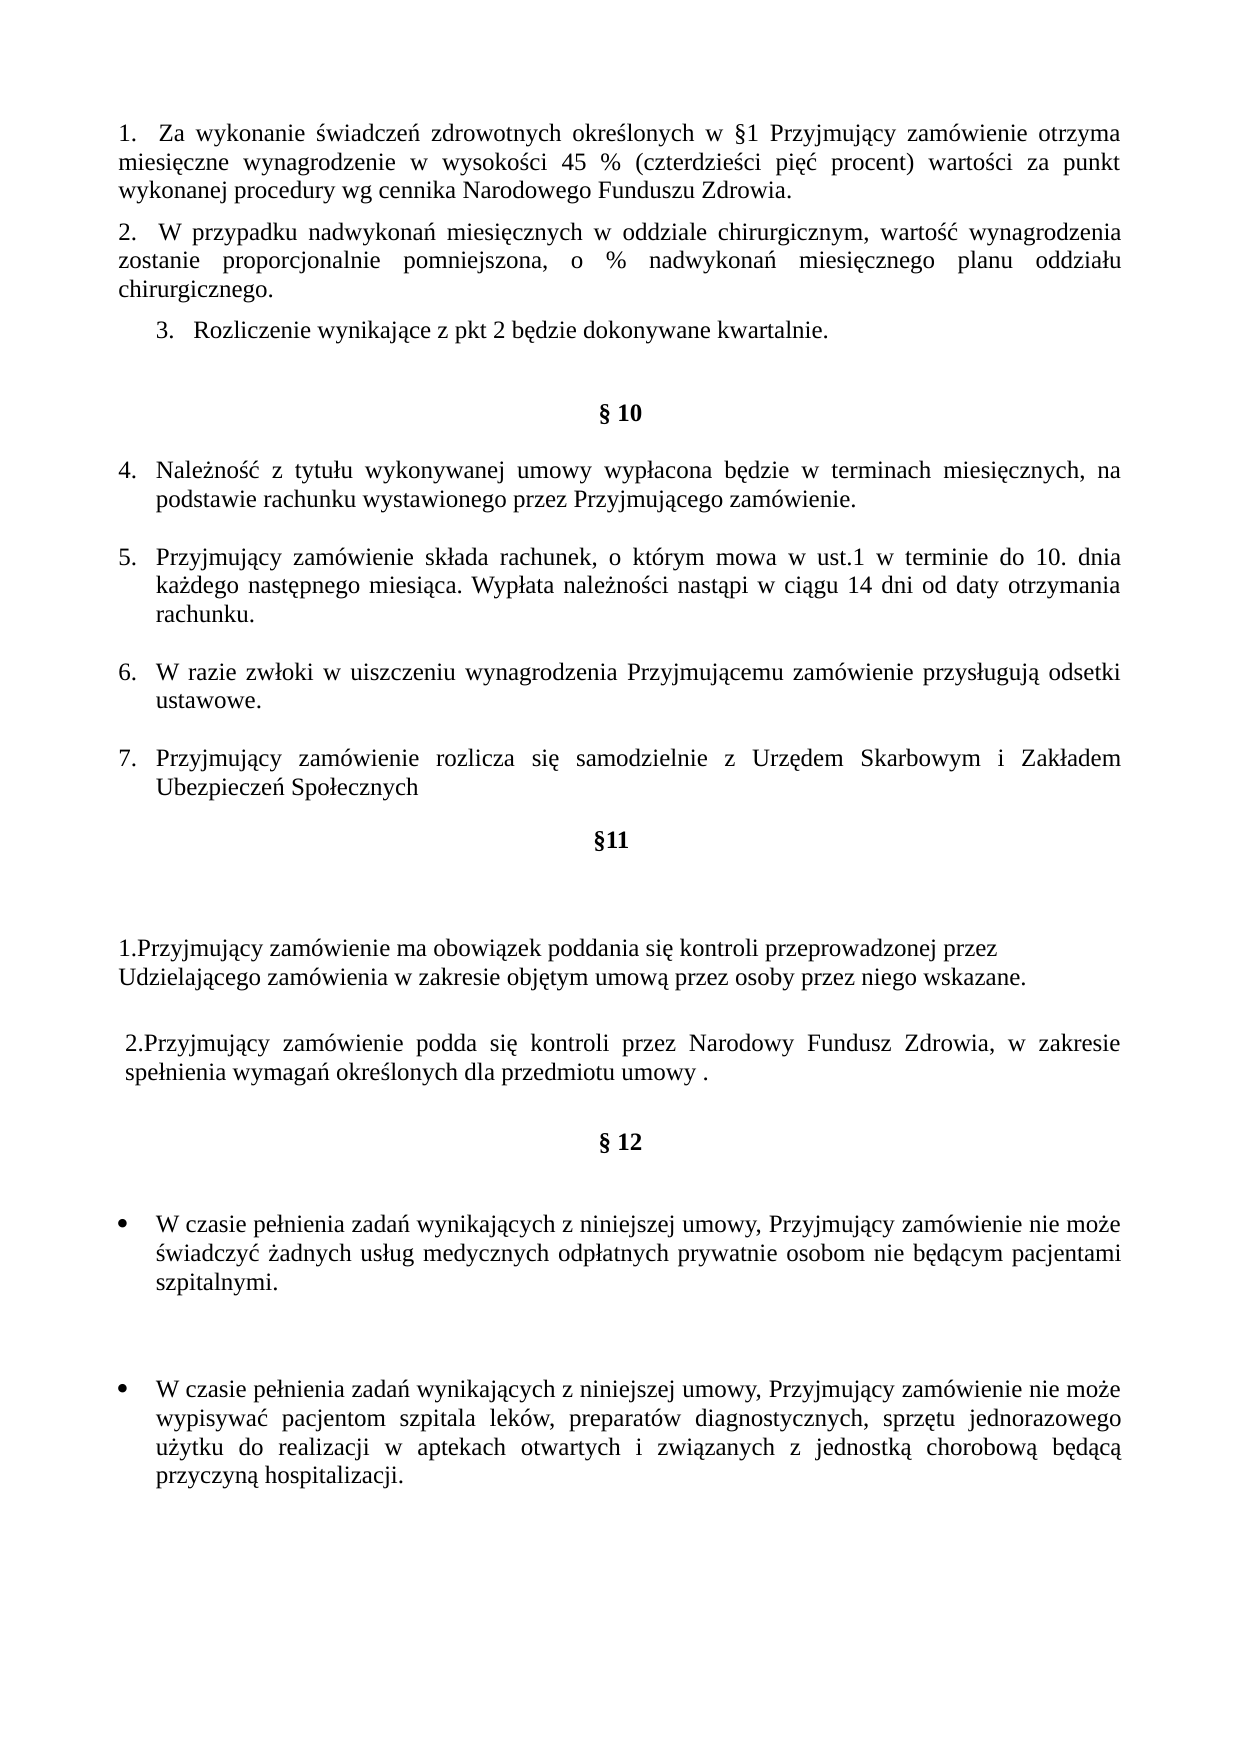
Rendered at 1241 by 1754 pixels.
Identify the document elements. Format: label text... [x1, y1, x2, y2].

text § 10 [118, 398, 1122, 427]
text 1.Przyjmujący zamówienie ma obowiązek poddania się kontroli przeprowadzonej przez Udzielającego zamówienia w zakresie objętym umową przez osoby przez niego wskazane. [118, 933, 1122, 991]
text 1. Za wykonanie świadczeń zdrowotnych określonych w §1 Przyjmujący zamówienie otrzyma miesięczne wynagrodzenie w wysokości 45 % (czterdzieści pięć procent) wartości za punkt wykonanej procedury wg cennika Narodowego Funduszu Zdrowia. [118, 118, 1122, 204]
list Należność z tytułu wykonywanej umowy wypłacona będzie w terminach miesięcznych, na podstawie rachunku wystawionego przez Przyjmującego zamówienie. [118, 456, 1122, 513]
list Rozliczenie wynikające z pkt 2 będzie dokonywane kwartalnie. [156, 316, 1122, 344]
text 2. W przypadku nadwykonań miesięcznych w oddziale chirurgicznym, wartość wynagrodzenia zostanie proporcjonalnie pomniejszona, o % nadwykonań miesięcznego planu oddziału chirurgicznego. [118, 217, 1122, 303]
list W czasie pełnienia zadań wynikających z niniejszej umowy, Przyjmujący zamówienie nie może wypisywać pacjentom szpitala leków, preparatów diagnostycznych, sprzętu jednorazowego użytku do realizacji w aptekach otwartych i związanych z jednostką chorobową będącą przyczyną hospitalizacji. [118, 1374, 1122, 1489]
list Przyjmujący zamówienie składa rachunek, o którym mowa w ust.1 w terminie do 10. dnia każdego następnego miesiąca. Wypłata należności nastąpi w ciągu 14 dni od daty otrzymania rachunku. [118, 542, 1122, 628]
list W razie zwłoki w uiszczeniu wynagrodzenia Przyjmującemu zamówienie przysługują odsetki ustawowe. [118, 657, 1122, 714]
list Przyjmujący zamówienie rozlicza się samodzielnie z Urzędem Skarbowym i Zakładem Ubezpieczeń Społecznych [118, 743, 1122, 801]
list W czasie pełnienia zadań wynikających z niniejszej umowy, Przyjmujący zamówienie nie może świadczyć żadnych usług medycznych odpłatnych prywatnie osobom nie będącym pacjentami szpitalnymi. [118, 1209, 1122, 1296]
text § 12 [118, 1127, 1122, 1156]
text §11 [118, 826, 1122, 854]
list 2.Przyjmujący zamówienie podda się kontroli przez Narodowy Fundusz Zdrowia, w zakresie spełnienia wymagań określonych dla przedmiotu umowy . [125, 1028, 1122, 1086]
